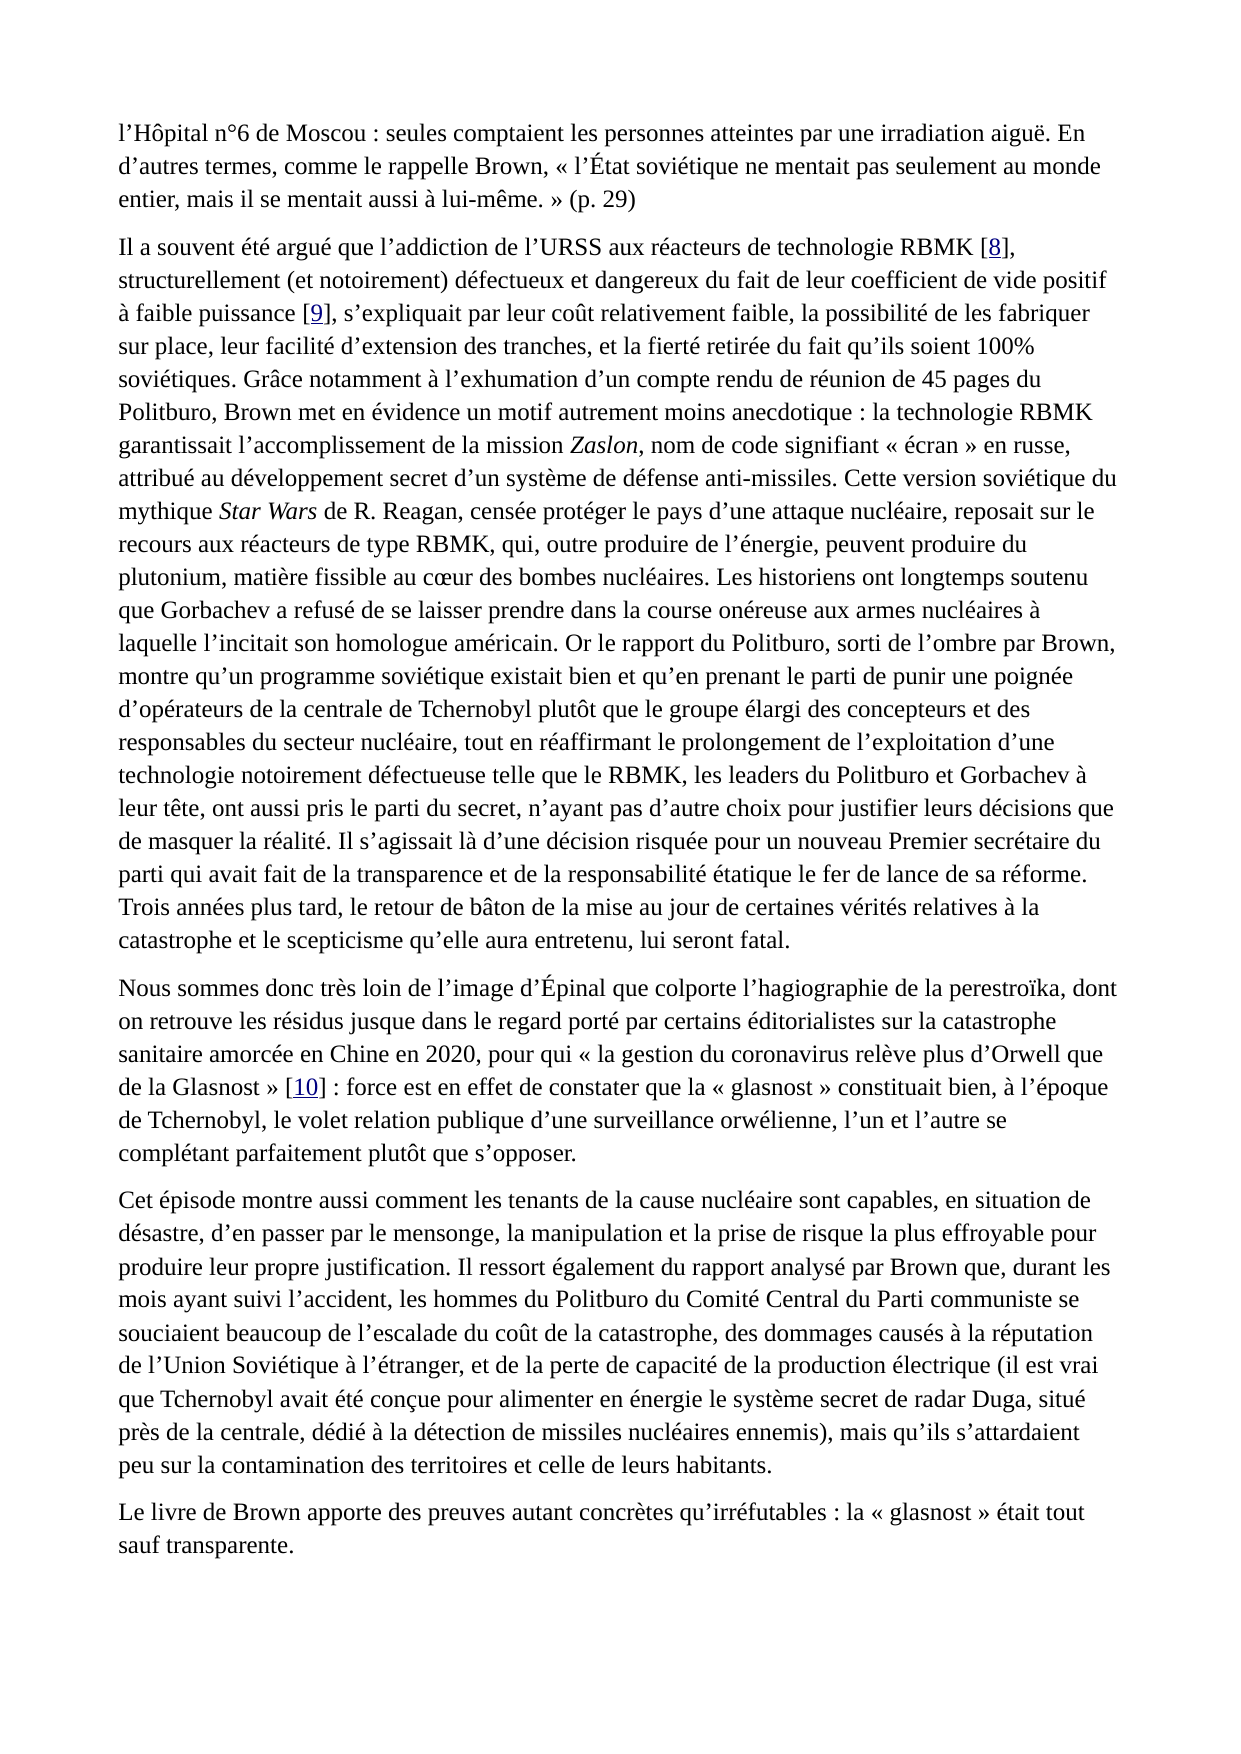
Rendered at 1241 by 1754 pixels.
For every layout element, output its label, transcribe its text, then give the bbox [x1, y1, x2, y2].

text Le livre de Brown apporte des preuves autant concrètes qu’irréfutables : la « glasnost » était tout sauf transparente. [118, 1497, 1122, 1559]
text l’Hôpital n°6 de Moscou : seules comptaient les personnes atteintes par une irradiation aiguë. En d’autres termes, comme le rappelle Brown, « l’État soviétique ne mentait pas seulement au monde entier, mais il se mentait aussi à lui-même. » (p. 29) [118, 118, 1122, 213]
text Cet épisode montre aussi comment les tenants de la cause nucléaire sont capables, en situation de désastre, d’en passer par le mensonge, la manipulation et la prise de risque la plus effroyable pour produire leur propre justification. Il ressort également du rapport analysé par Brown que, durant les mois ayant suivi l’accident, les hommes du Politburo du Comité Central du Parti communiste se souciaient beaucoup de l’escalade du coût de la catastrophe, des dommages causés à la réputation de l’Union Soviétique à l’étranger, et de la perte de capacité de la production électrique (il est vrai que Tchernobyl avait été conçue pour alimenter en énergie le système secret de radar Duga, situé près de la centrale, dédié à la détection de missiles nucléaires ennemis), mais qu’ils s’attardaient peu sur la contamination des territoires et celle de leurs habitants. [118, 1186, 1122, 1478]
text Nous sommes donc très loin de l’image d’Épinal que colporte l’hagiographie de la perestroïka, dont on retrouve les résidus jusque dans le regard porté par certains éditorialistes sur la catastrophe sanitaire amorcée en Chine en 2020, pour qui « la gestion du coronavirus relève plus d’Orwell que de la Glasnost » [10] : force est en effet de constater que la « glasnost » constituait bien, à l’époque de Tchernobyl, le volet relation publique d’une surveillance orwélienne, l’un et l’autre se complétant parfaitement plutôt que s’opposer. [118, 973, 1122, 1167]
text Il a souvent été argué que l’addiction de l’URSS aux réacteurs de technologie RBMK [8], structurellement (et notoirement) défectueux et dangereux du fait de leur coefficient de vide positif à faible puissance [9], s’expliquait par leur coût relativement faible, la possibilité de les fabriquer sur place, leur facilité d’extension des tranches, et la fierté retirée du fait qu’ils soient 100% soviétiques. Grâce notamment à l’exhumation d’un compte rendu de réunion de 45 pages du Politburo, Brown met en évidence un motif autrement moins anecdotique : la technologie RBMK garantissait l’accomplissement de la mission Zaslon, nom de code signifiant « écran » en russe, attribué au développement secret d’un système de défense anti-missiles. Cette version soviétique du mythique Star Wars de R. Reagan, censée protéger le pays d’une attaque nucléaire, reposait sur le recours aux réacteurs de type RBMK, qui, outre produire de l’énergie, peuvent produire du plutonium, matière fissible au cœur des bombes nucléaires. Les historiens ont longtemps soutenu que Gorbachev a refusé de se laisser prendre dans la course onéreuse aux armes nucléaires à laquelle l’incitait son homologue américain. Or le rapport du Politburo, sorti de l’ombre par Brown, montre qu’un programme soviétique existait bien et qu’en prenant le parti de punir une poignée d’opérateurs de la centrale de Tchernobyl plutôt que le groupe élargi des concepteurs et des responsables du secteur nucléaire, tout en réaffirmant le prolongement de l’exploitation d’une technologie notoirement défectueuse telle que le RBMK, les leaders du Politburo et Gorbachev à leur tête, ont aussi pris le parti du secret, n’ayant pas d’autre choix pour justifier leurs décisions que de masquer la réalité. Il s’agissait là d’une décision risquée pour un nouveau Premier secrétaire du parti qui avait fait de la transparence et de la responsabilité étatique le fer de lance de sa réforme. Trois années plus tard, le retour de bâton de la mise au jour de certaines vérités relatives à la catastrophe et le scepticisme qu’elle aura entretenu, lui seront fatal. [118, 232, 1122, 954]
